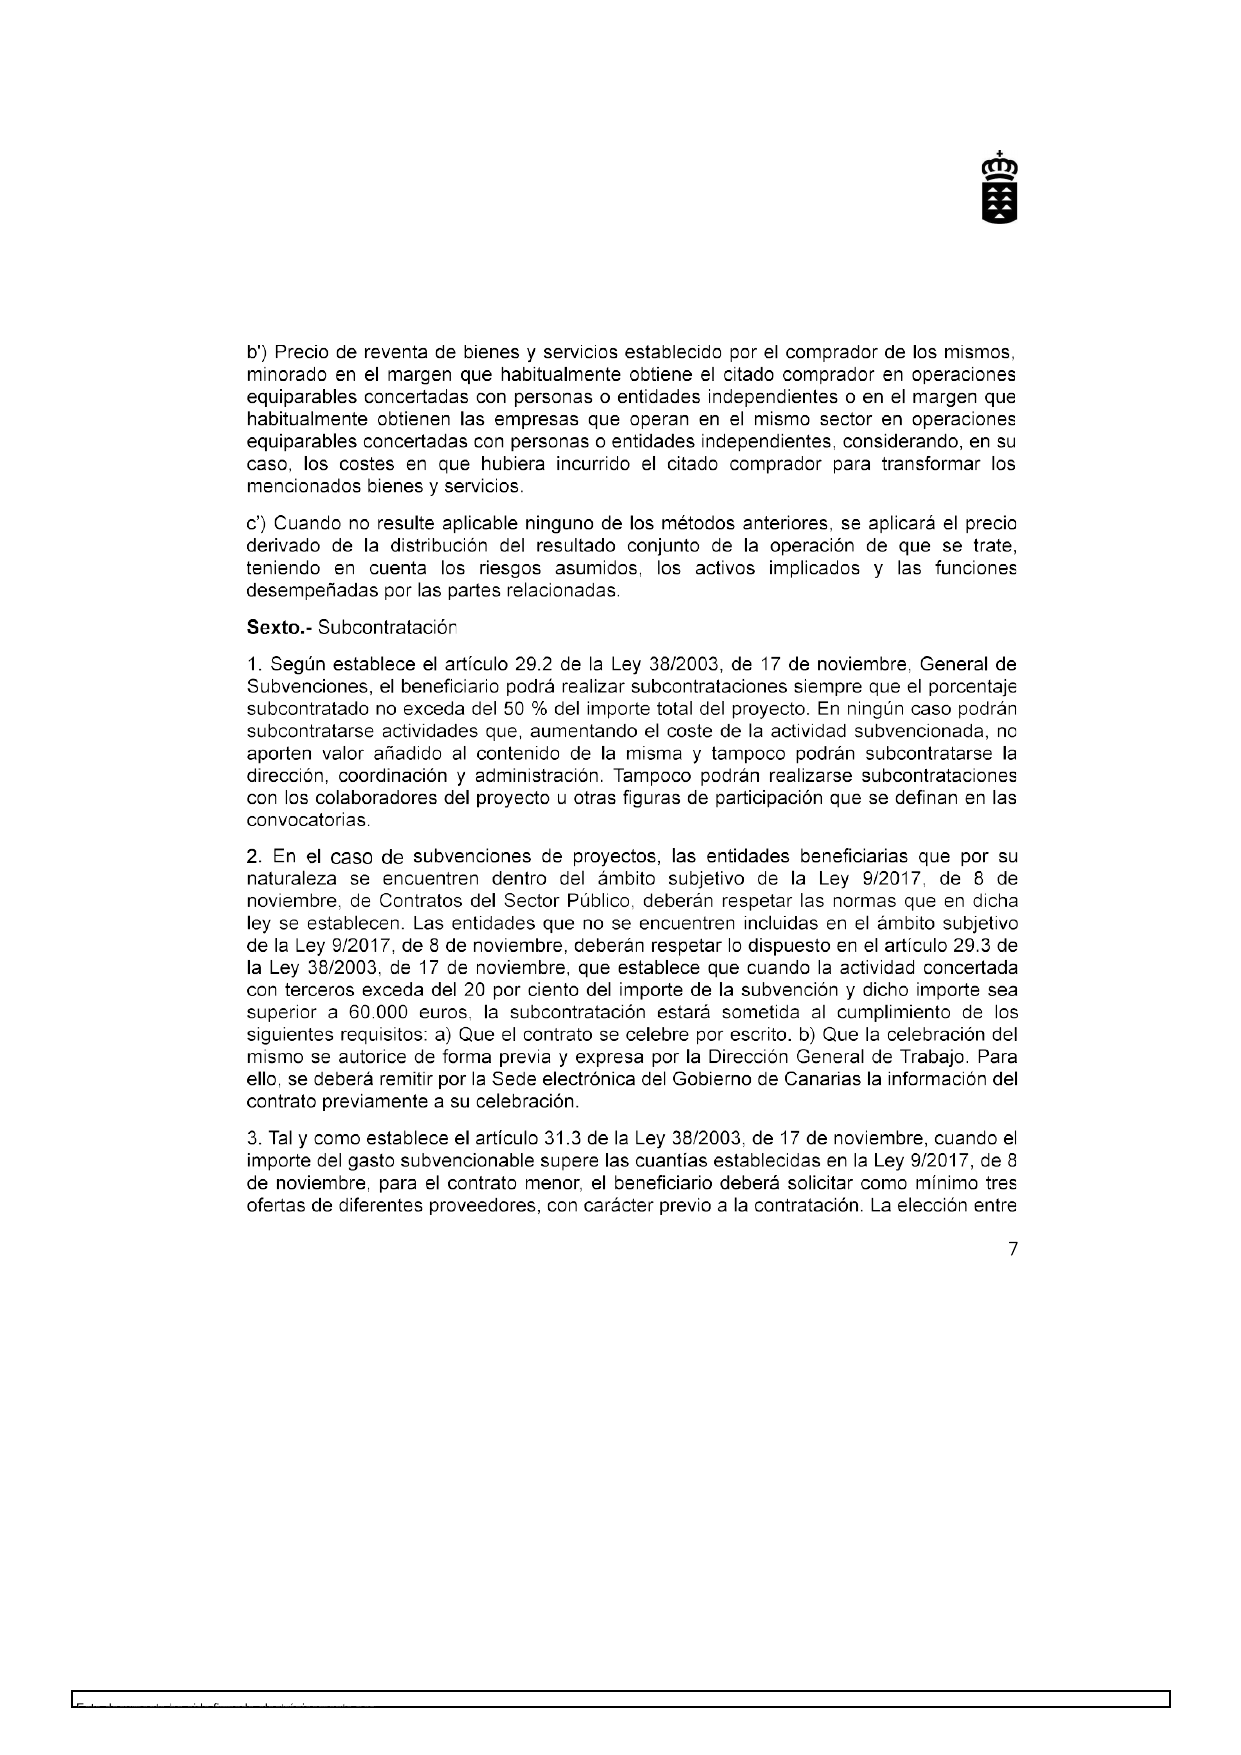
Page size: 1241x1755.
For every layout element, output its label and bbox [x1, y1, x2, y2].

table_header [73, 1692, 1169, 1706]
